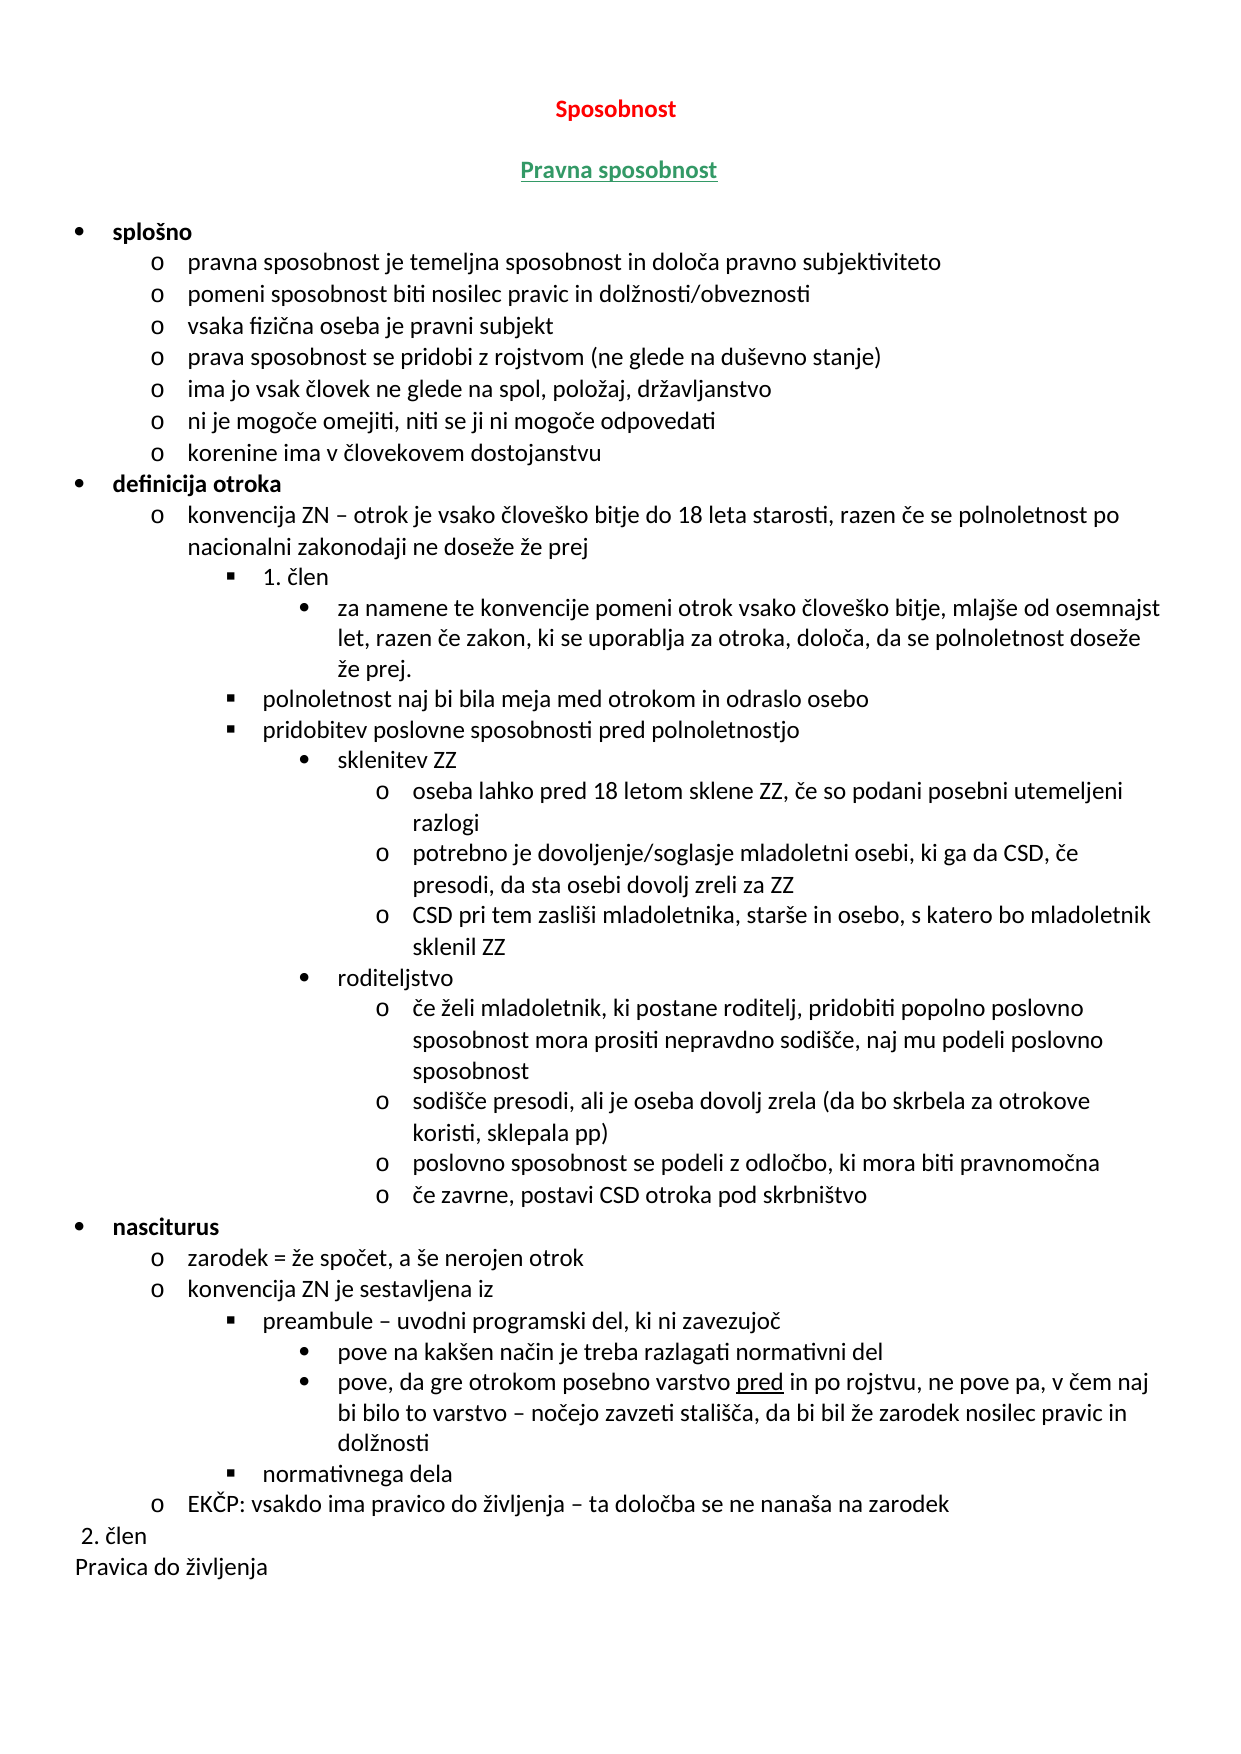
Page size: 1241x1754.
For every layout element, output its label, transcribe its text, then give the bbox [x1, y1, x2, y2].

list pomeni sposobnost biti nosilec pravic in dolžnosti/obveznosti [150, 278, 1162, 310]
text Sposobnost [75, 94, 1162, 124]
text Pravica do življenja [75, 1551, 1162, 1581]
list sodišče presodi, ali je oseba dovolj zrela (da bo skrbela za otrokove koristi, sklepala pp) [375, 1085, 1162, 1148]
list splošno [75, 216, 1162, 246]
list 1. člen [225, 561, 1162, 592]
list če želi mladoletnik, ki postane roditelj, pridobiti popolno poslovno sposobnost mora prositi nepravdno sodišče, naj mu podeli poslovno sposobnost [375, 992, 1162, 1085]
list sklenitev ZZ [300, 744, 1162, 775]
list zarodek = že spočet, a še nerojen otrok [150, 1242, 1162, 1273]
list če zavrne, postavi CSD otroka pod skrbništvo [375, 1179, 1162, 1211]
text 2. člen [75, 1520, 1162, 1551]
list roditeljstvo [300, 962, 1162, 992]
text Pravna sposobnost [75, 155, 1162, 185]
list pove, da gre otrokom posebno varstvo pred in po rojstvu, ne pove pa, v čem naj bi bilo to varstvo – nočejo zavzeti stališča, da bi bil že zarodek nosilec pravic in dolžnosti [300, 1366, 1162, 1458]
list definicija otroka [75, 469, 1162, 499]
list ima jo vsak človek ne glede na spol, položaj, državljanstvo [150, 373, 1162, 405]
list polnoletnost naj bi bila meja med otrokom in odraslo osebo [225, 683, 1162, 714]
list prava sposobnost se pridobi z rojstvom (ne glede na duševno stanje) [150, 342, 1162, 373]
list za namene te konvencije pomeni otrok vsako človeško bitje, mlajše od osemnajst let, razen če zakon, ki se uporablja za otroka, določa, da se polnoletnost doseže že prej. [300, 592, 1162, 683]
list ni je mogoče omejiti, niti se ji ni mogoče odpovedati [150, 405, 1162, 437]
list vsaka fizična oseba je pravni subjekt [150, 310, 1162, 342]
list pove na kakšen način je treba razlagati normativni del [300, 1336, 1162, 1366]
list korenine ima v človekovem dostojanstvu [150, 437, 1162, 469]
list EKČP: vsakdo ima pravico do življenja – ta določba se ne nanaša na zarodek [150, 1488, 1162, 1520]
list konvencija ZN – otrok je vsako človeško bitje do 18 leta starosti, razen če se polnoletnost po nacionalni zakonodaji ne doseže že prej [150, 499, 1162, 561]
list potrebno je dovoljenje/soglasje mladoletni osebi, ki ga da CSD, če presodi, da sta osebi dovolj zreli za ZZ [375, 837, 1162, 900]
list oseba lahko pred 18 letom sklene ZZ, če so podani posebni utemeljeni razlogi [375, 775, 1162, 837]
list nasciturus [75, 1211, 1162, 1242]
list konvencija ZN je sestavljena iz [150, 1273, 1162, 1305]
list preambule – uvodni programski del, ki ni zavezujoč [225, 1305, 1162, 1336]
list normativnega dela [225, 1458, 1162, 1488]
list CSD pri tem zasliši mladoletnika, starše in osebo, s katero bo mladoletnik sklenil ZZ [375, 900, 1162, 962]
list poslovno sposobnost se podeli z odločbo, ki mora biti pravnomočna [375, 1148, 1162, 1179]
list pridobitev poslovne sposobnosti pred polnoletnostjo [225, 714, 1162, 744]
list pravna sposobnost je temeljna sposobnost in določa pravno subjektiviteto [150, 246, 1162, 278]
